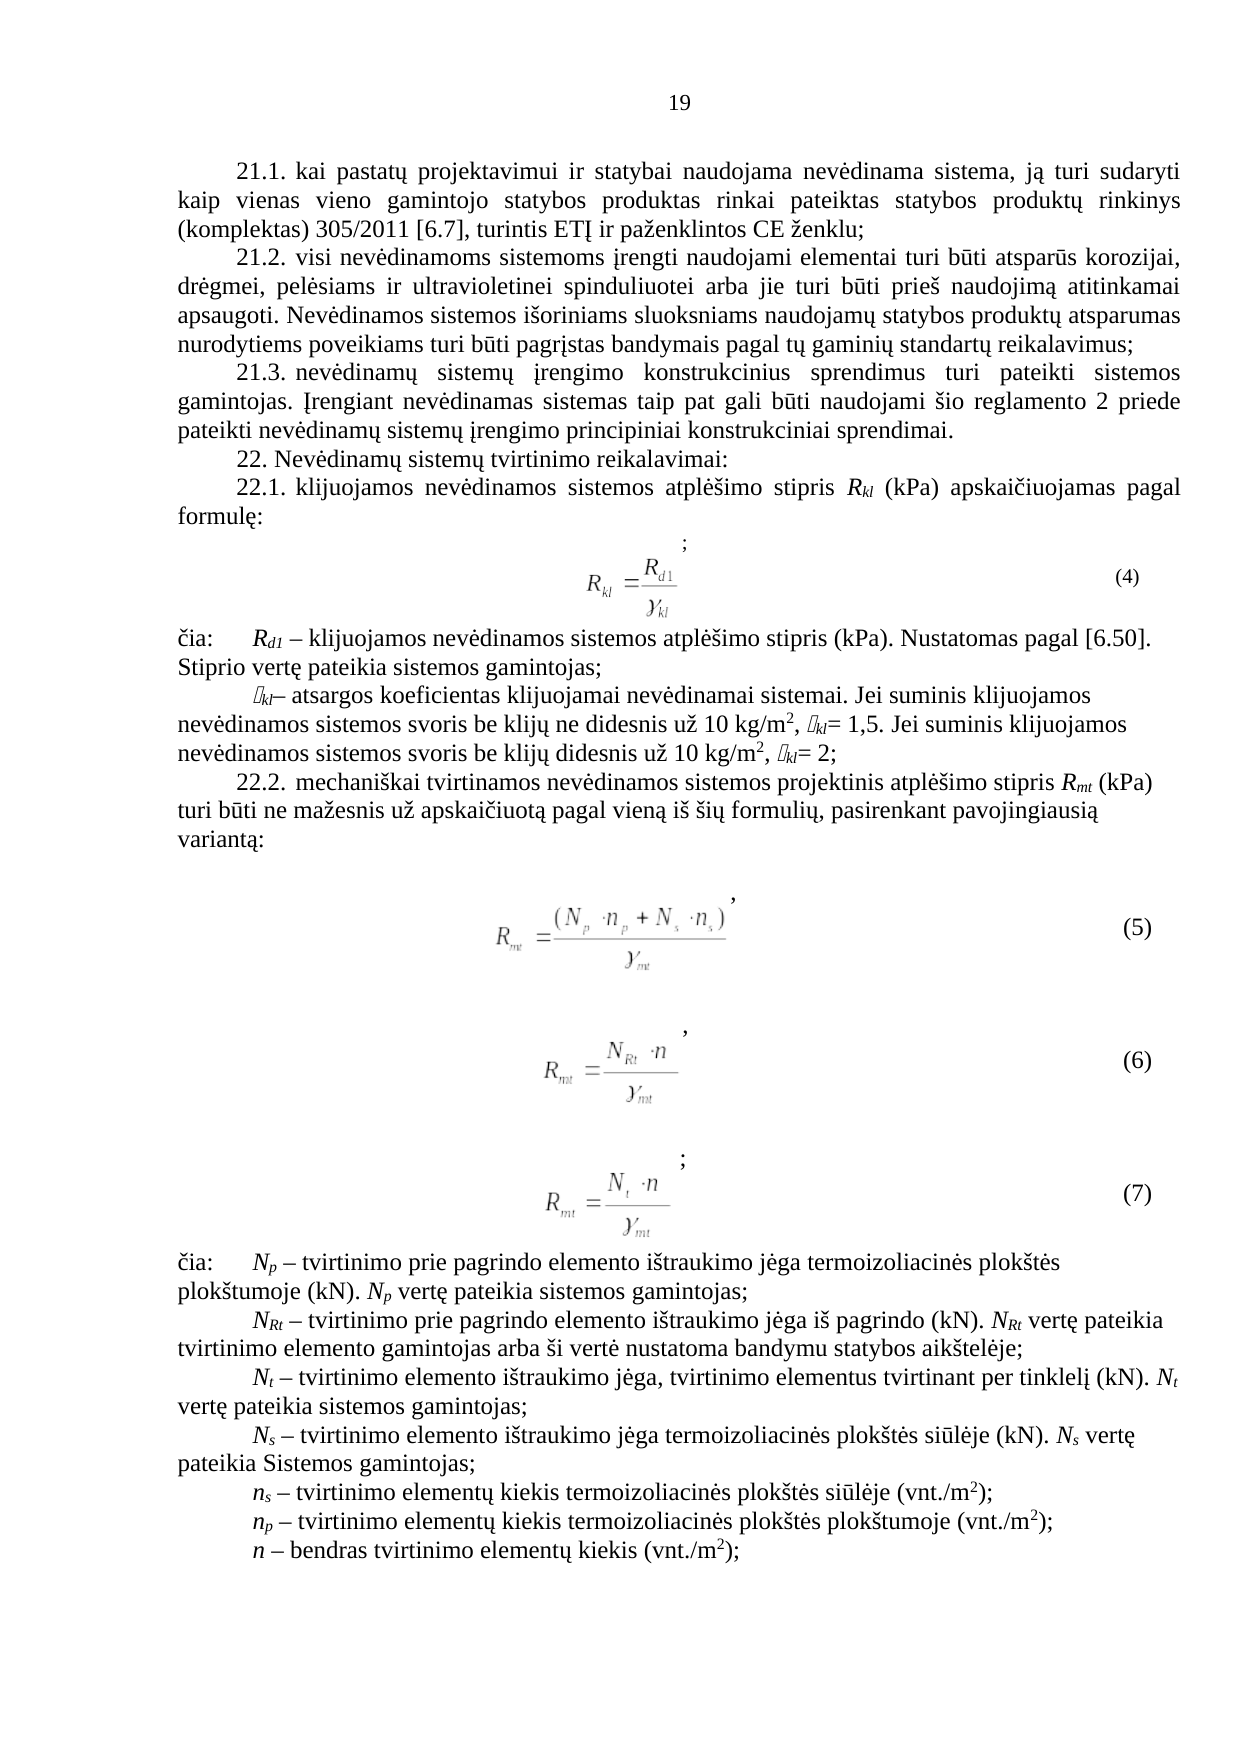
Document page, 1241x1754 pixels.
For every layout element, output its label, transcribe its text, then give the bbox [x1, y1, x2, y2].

table_header (4) [1033, 530, 1151, 623]
text 21.2. visi nevėdinamoms sistemoms įrengti naudojami elementai turi būti atsparūs korozijai, drėgmei, pelėsiams ir ultravioletinei spinduliuotei arba jie turi būti prieš naudojimą atitinkamai apsaugoti. Nevėdinamos sistemos išoriniams sluoksniams naudojamų statybos produktų atsparumas nurodytiems poveikiams turi būti pagrįstas bandymais pagal tų gaminių standartų reikalavimus; [177, 242, 1181, 357]
text np – tvirtinimo elementų kiekis termoizoliacinės plokštės plokštumoje (vnt./m2); [177, 1506, 1181, 1535]
text 21.1. kai pastatų projektavimui ir statybai naudojama nevėdinama sistema, ją turi sudaryti kaip vienas vieno gamintojo statybos produktas rinkai pateiktas statybos produktų rinkinys (komplektas) 305/2011 [6.7], turintis ETĮ ir paženklintos CE ženklu; [177, 156, 1181, 242]
table_header (6) [1051, 1010, 1163, 1114]
text ns – tvirtinimo elementų kiekis termoizoliacinės plokštės siūlėje (vnt./m2); [177, 1477, 1181, 1506]
table_header (5) [1051, 877, 1163, 981]
text Ns – tvirtinimo elemento ištraukimo jėga termoizoliacinės plokštės siūlėje (kN). Ns vertę pateikia Sistemos gamintojas; [177, 1420, 1181, 1477]
text kl– atsargos koeficientas klijuojamai nevėdinamai sistemai. Jei suminis klijuojamos nevėdinamos sistemos svoris be klijų ne didesnis už 10 kg/m2, kl= 1,5. Jei suminis klijuojamos nevėdinamos sistemos svoris be klijų didesnis už 10 kg/m2, kl= 2; [177, 680, 1181, 767]
text čia: Rd1 – klijuojamos nevėdinamos sistemos atplėšimo stipris (kPa). Nustatomas pagal [6.50]. Stiprio vertę pateikia sistemos gamintojas; [177, 623, 1181, 680]
table_header ; [177, 530, 1033, 623]
text n – bendras tvirtinimo elementų kiekis (vnt./m2); [177, 1535, 1181, 1563]
table_header (7) [1051, 1143, 1163, 1247]
text 21.3. nevėdinamų sistemų įrengimo konstrukcinius sprendimus turi pateikti sistemos gamintojas. Įrengiant nevėdinamas sistemas taip pat gali būti naudojami šio reglamento 2 priede pateikti nevėdinamų sistemų įrengimo principiniai konstrukciniai sprendimai. [177, 357, 1181, 444]
table_header , [177, 1010, 1051, 1114]
table_header ; [177, 1143, 1051, 1247]
text 22.2. mechaniškai tvirtinamos nevėdinamos sistemos projektinis atplėšimo stipris Rmt (kPa) turi būti ne mažesnis už apskaičiuotą pagal vieną iš šių formulių, pasirenkant pavojingiausią variantą: [177, 767, 1181, 853]
text 22. Nevėdinamų sistemų tvirtinimo reikalavimai: [236, 444, 1181, 472]
table_header , [177, 877, 1051, 981]
text Nt – tvirtinimo elemento ištraukimo jėga, tvirtinimo elementus tvirtinant per tinklelį (kN). Nt vertę pateikia sistemos gamintojas; [177, 1362, 1181, 1420]
text 22.1. klijuojamos nevėdinamos sistemos atplėšimo stipris Rkl (kPa) apskaičiuojamas pagal formulę: [177, 472, 1181, 530]
text NRt – tvirtinimo prie pagrindo elemento ištraukimo jėga iš pagrindo (kN). NRt vertę pateikia tvirtinimo elemento gamintojas arba ši vertė nustatoma bandymu statybos aikštelėje; [177, 1305, 1181, 1362]
text čia: Np – tvirtinimo prie pagrindo elemento ištraukimo jėga termoizoliacinės plokštės plokštumoje (kN). Np vertę pateikia sistemos gamintojas; [177, 1247, 1181, 1305]
